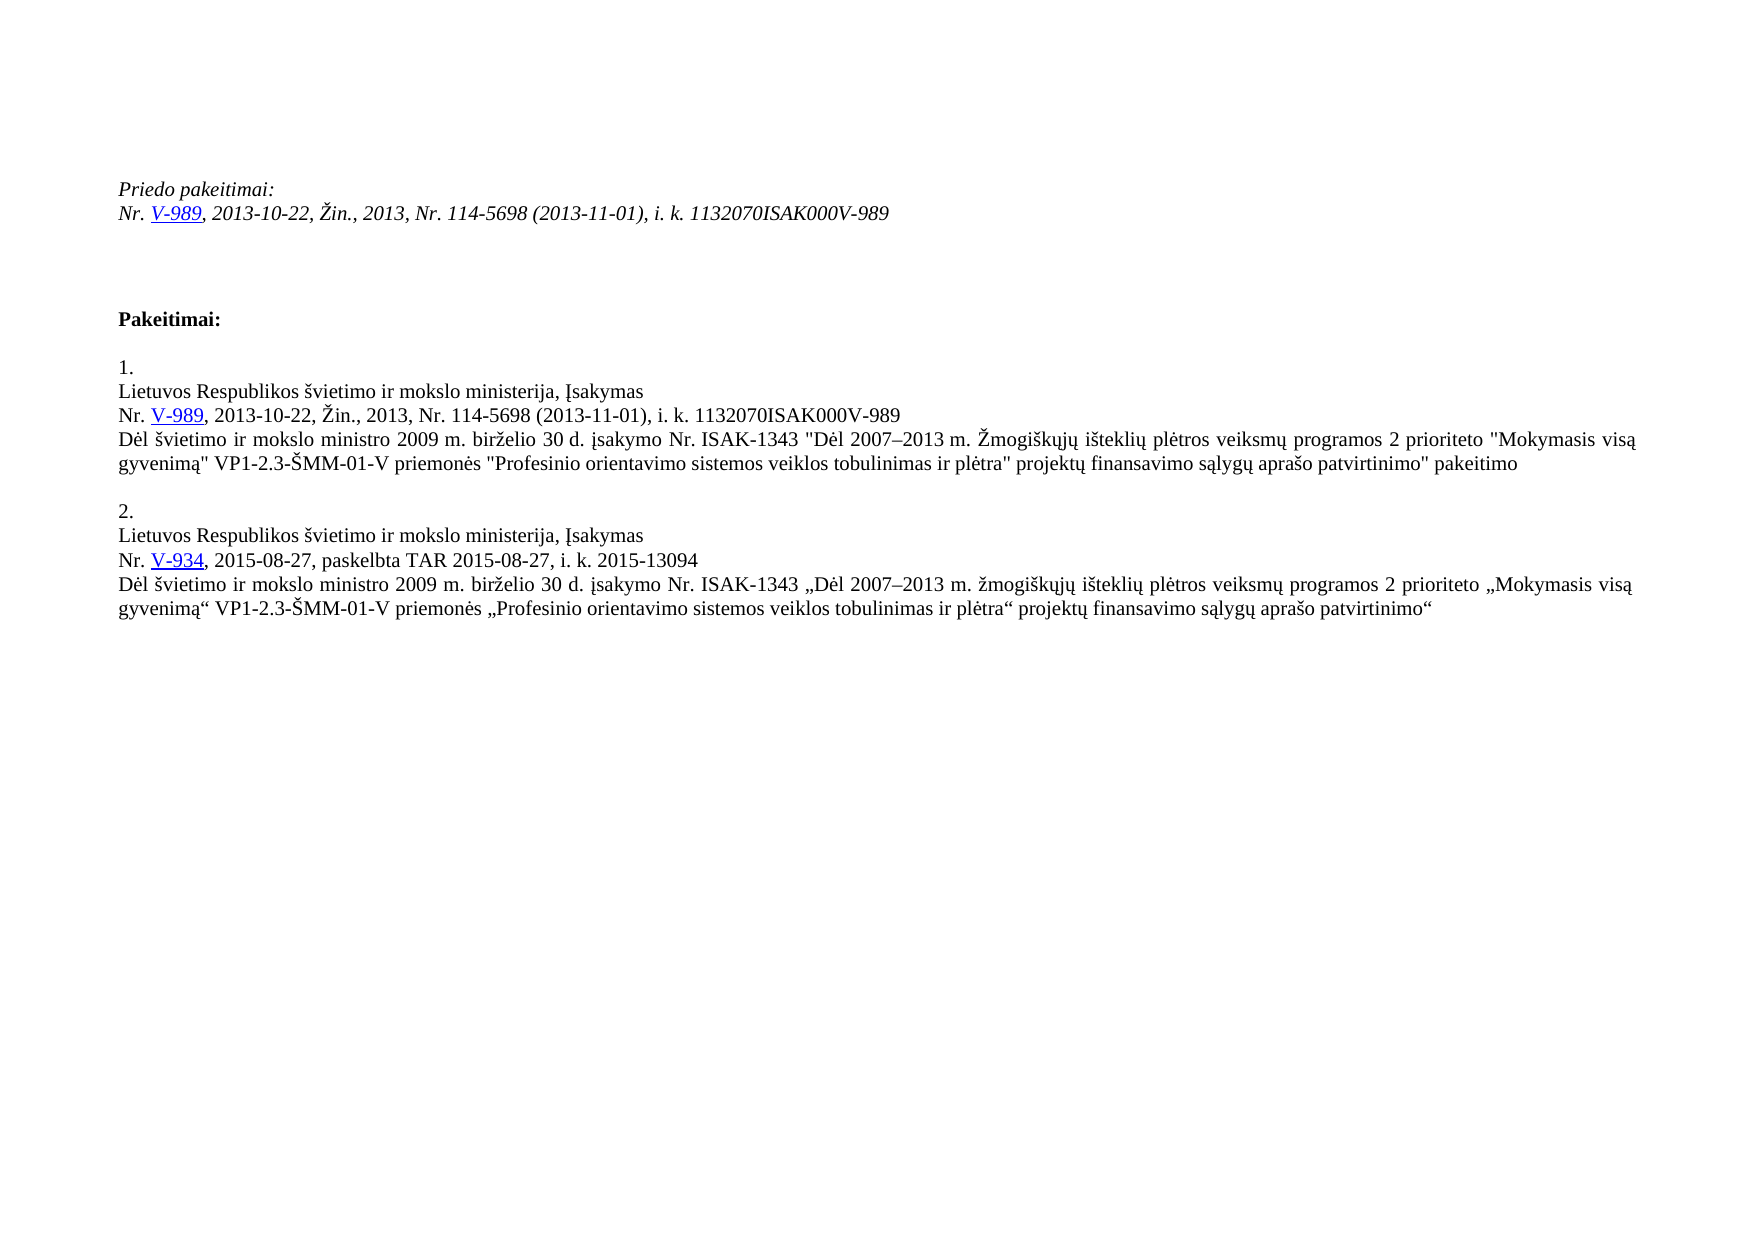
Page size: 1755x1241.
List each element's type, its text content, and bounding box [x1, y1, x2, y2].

text Nr. V-934, 2015-08-27, paskelbta TAR 2015-08-27, i. k. 2015-13094 [118, 547, 1636, 572]
text Nr. V-989, 2013-10-22, Žin., 2013, Nr. 114-5698 (2013-11-01), i. k. 1132070ISAK000V-989 [118, 403, 1636, 427]
text Nr. V-989, 2013-10-22, Žin., 2013, Nr. 114-5698 (2013-11-01), i. k. 1132070ISAK000V-989 [118, 201, 1636, 225]
text Priedo pakeitimai: [118, 177, 1636, 201]
text Dėl švietimo ir mokslo ministro 2009 m. birželio 30 d. įsakymo Nr. ISAK-1343 „Dėl 2007–2013 m. žmogiškųjų išteklių plėtros veiksmų programos 2 prioriteto „Mokymasis visą gyvenimą“ VP1-2.3-ŠMM-01-V priemonės „Profesinio orientavimo sistemos veiklos tobulinimas ir plėtra“ projektų finansavimo sąlygų aprašo patvirtinimo“ [118, 572, 1636, 620]
text Dėl švietimo ir mokslo ministro 2009 m. birželio 30 d. įsakymo Nr. ISAK-1343 "Dėl 2007–2013 m. Žmogiškųjų išteklių plėtros veiksmų programos 2 prioriteto "Mokymasis visą gyvenimą" VP1-2.3-ŠMM-01-V priemonės "Profesinio orientavimo sistemos veiklos tobulinimas ir plėtra" projektų finansavimo sąlygų aprašo patvirtinimo" pakeitimo [118, 427, 1636, 475]
text Pakeitimai: [118, 307, 1636, 331]
text Lietuvos Respublikos švietimo ir mokslo ministerija, Įsakymas [118, 523, 1636, 547]
text Lietuvos Respublikos švietimo ir mokslo ministerija, Įsakymas [118, 379, 1636, 403]
text 1. [118, 355, 1636, 379]
text 2. [118, 499, 1636, 523]
